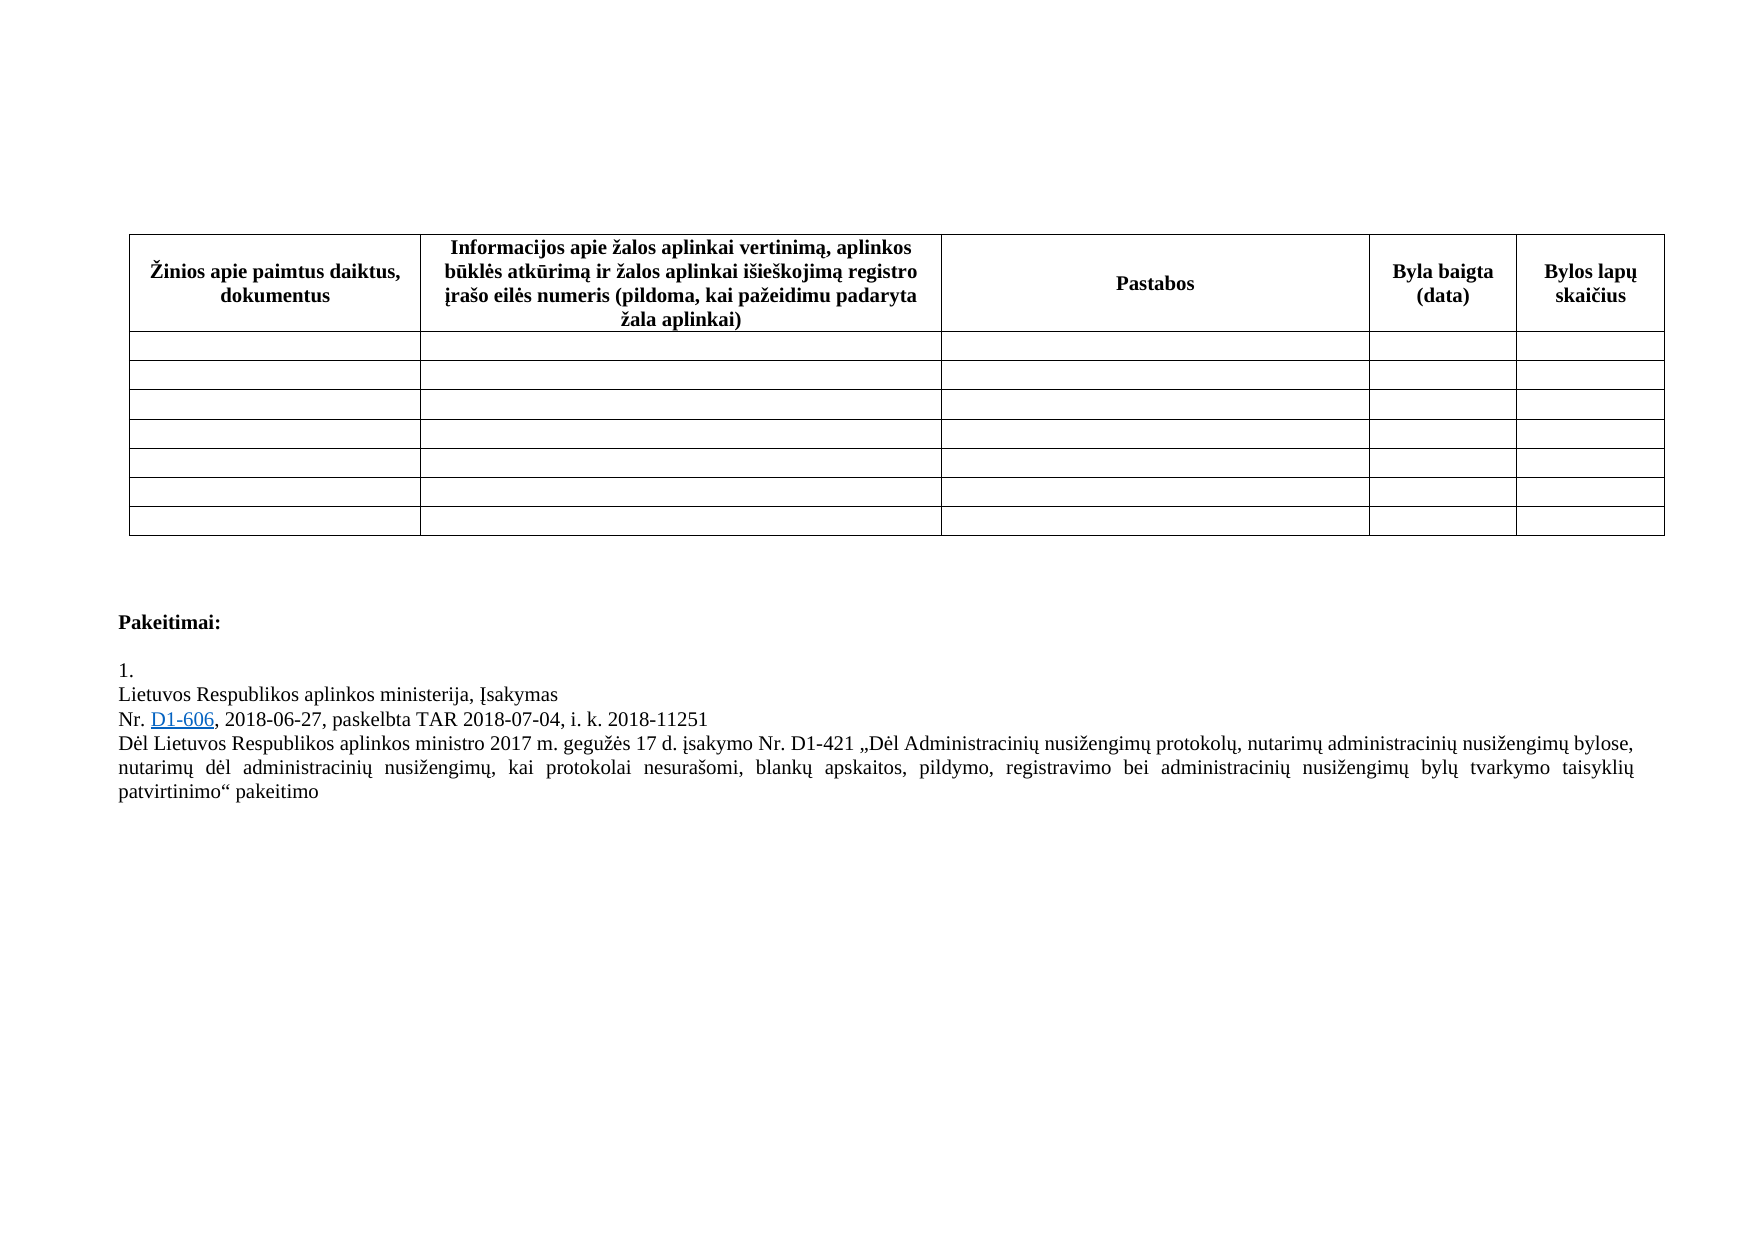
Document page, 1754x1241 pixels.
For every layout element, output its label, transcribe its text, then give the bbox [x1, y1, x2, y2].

table_cell [421, 478, 941, 506]
table_cell [421, 332, 941, 360]
table_cell [942, 420, 1369, 447]
text Pakeitimai: [118, 610, 1636, 634]
table_cell [421, 361, 941, 389]
table_cell [421, 449, 941, 477]
table_cell [942, 478, 1369, 506]
table_cell [1517, 449, 1664, 477]
table_cell [942, 390, 1369, 418]
table_cell [1370, 332, 1516, 360]
table_header Žinios apie paimtus daiktus, dokumentus [130, 235, 420, 331]
table_cell [130, 332, 420, 360]
text Nr. D1-606, 2018-06-27, paskelbta TAR 2018-07-04, i. k. 2018-11251 [118, 706, 1636, 731]
table_header Bylos lapų skaičius [1517, 235, 1664, 331]
table_cell [130, 507, 420, 535]
table_cell [942, 449, 1369, 477]
table_cell [421, 390, 941, 418]
table_cell [1370, 361, 1516, 389]
table_cell [942, 332, 1369, 360]
table_cell [1370, 420, 1516, 447]
table_cell [1370, 478, 1516, 506]
text Lietuvos Respublikos aplinkos ministerija, Įsakymas [118, 682, 1636, 706]
table_cell [421, 507, 941, 535]
table_cell [1370, 390, 1516, 418]
table_header Byla baigta (data) [1370, 235, 1516, 331]
text 1. [118, 658, 1636, 682]
table_cell [130, 449, 420, 477]
table_cell [1517, 478, 1664, 506]
table_cell [1517, 390, 1664, 418]
table_header Informacijos apie žalos aplinkai vertinimą, aplinkos būklės atkūrimą ir žalos aplinkai išieškojimą registro įrašo eilės numeris (pildoma, kai pažeidimu padaryta žala aplinkai) [421, 235, 941, 331]
table_cell [1370, 449, 1516, 477]
text Dėl Lietuvos Respublikos aplinkos ministro 2017 m. gegužės 17 d. įsakymo Nr. D1-421 „Dėl Administracinių nusižengimų protokolų, nutarimų administracinių nusižengimų bylose, nutarimų dėl administracinių nusižengimų, kai protokolai nesurašomi, blankų apskaitos, pildymo, registravimo bei administracinių nusižengimų bylų tvarkymo taisyklių patvirtinimo“ pakeitimo [118, 731, 1636, 803]
table_cell [130, 390, 420, 418]
table_cell [130, 361, 420, 389]
table_cell [942, 361, 1369, 389]
table_cell [130, 478, 420, 506]
table_cell [130, 420, 420, 447]
table_cell [1517, 361, 1664, 389]
table_header Pastabos [942, 235, 1369, 331]
table_cell [1517, 420, 1664, 447]
table_cell [1517, 507, 1664, 535]
table_cell [1370, 507, 1516, 535]
table_cell [1517, 332, 1664, 360]
table_cell [421, 420, 941, 447]
table_cell [942, 507, 1369, 535]
